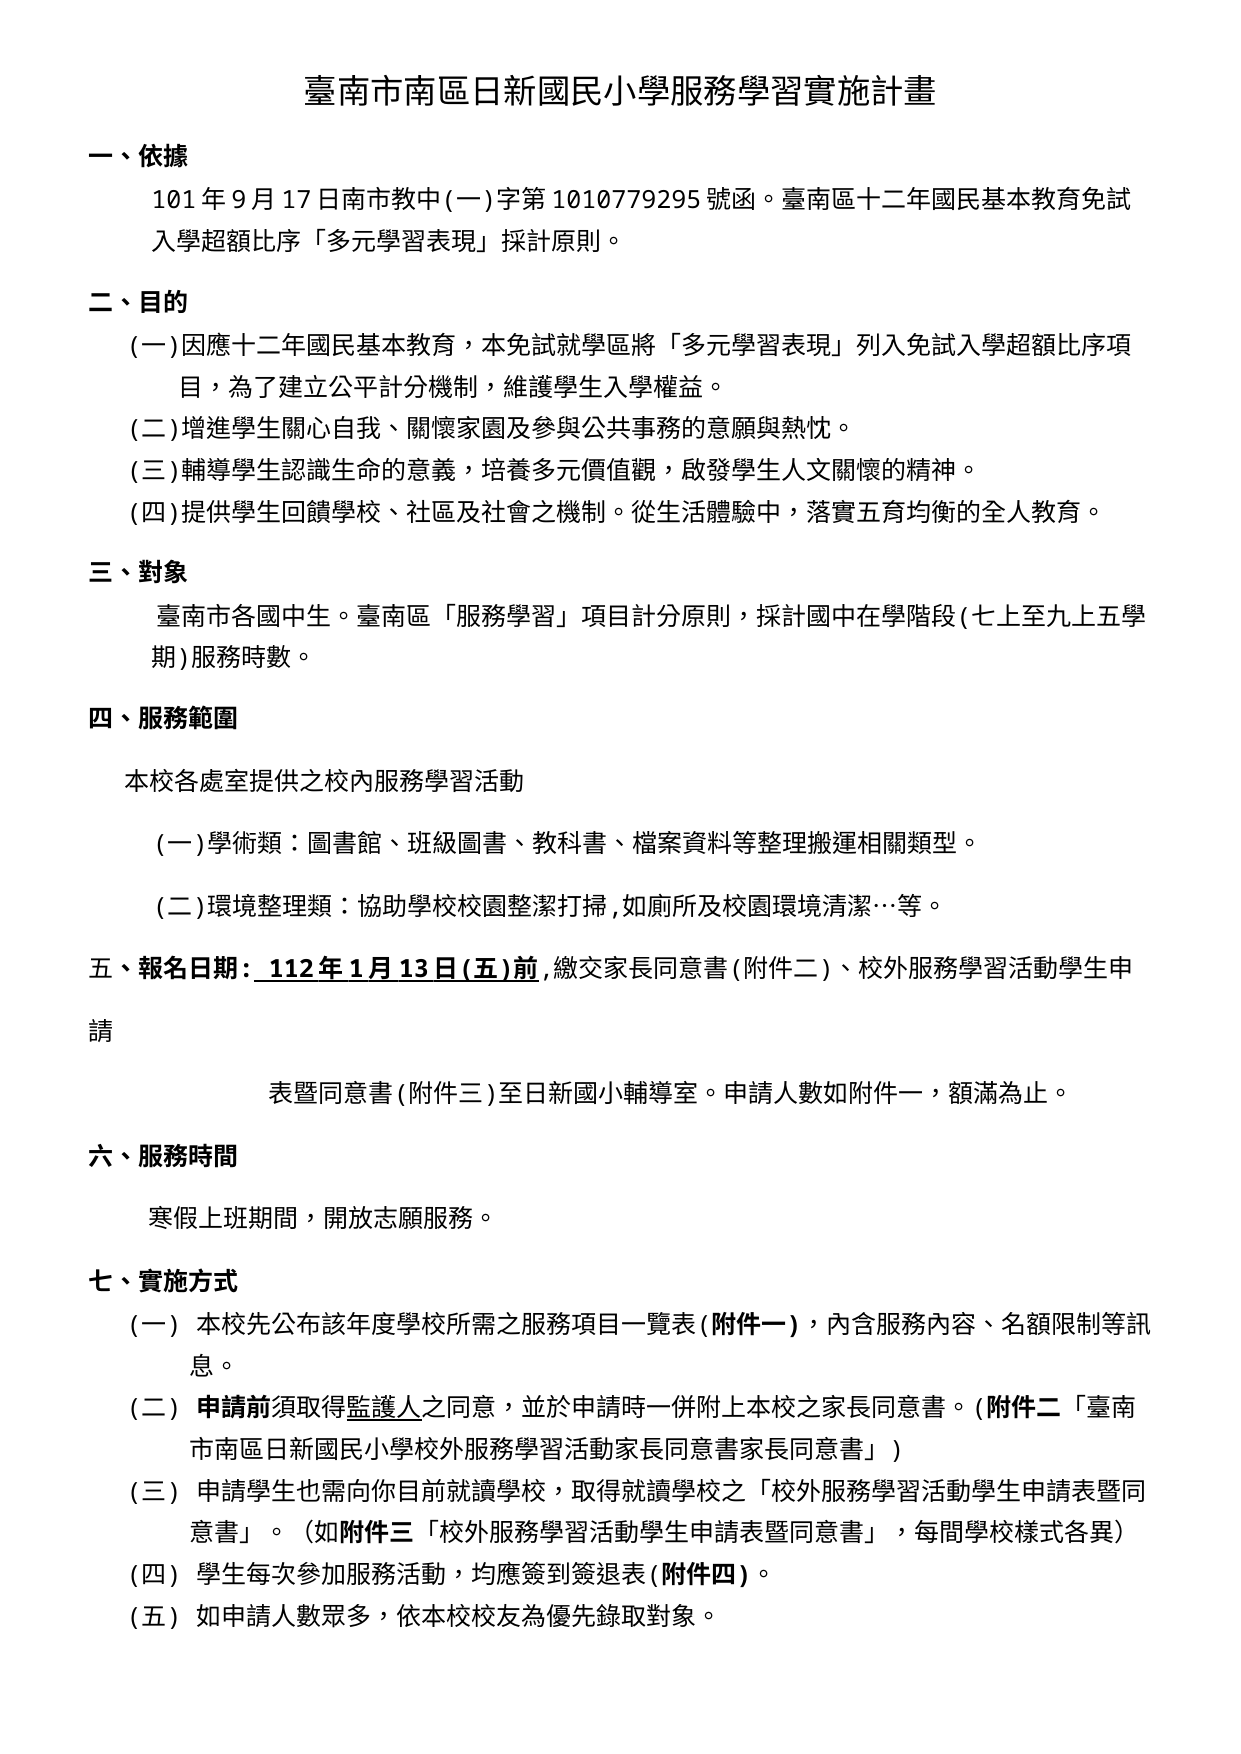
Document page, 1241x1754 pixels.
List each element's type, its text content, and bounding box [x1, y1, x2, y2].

text (三) 申請學生也需向你目前就讀學校，取得就讀學校之「校外服務學習活動學生申請表暨同意書」。（如附件三「校外服務學習活動學生申請表暨同意書」，每間學校樣式各異） [126, 1467, 1152, 1550]
text (四) 學生每次參加服務活動，均應簽到簽退表(附件四)。 [126, 1550, 1152, 1592]
text 本校各處室提供之校內服務學習活動 [89, 738, 1152, 800]
text (二) 申請前須取得監護人之同意，並於申請時一併附上本校之家長同意書。(附件二「臺南市南區日新國民小學校外服務學習活動家長同意書家長同意書」) [126, 1383, 1152, 1467]
text (一) 本校先公布該年度學校所需之服務項目一覽表(附件一)，內含服務內容、名額限制等訊息。 [126, 1300, 1152, 1383]
text (一)學術類：圖書館、班級圖書、教科書、檔案資料等整理搬運相關類型。 [153, 800, 1152, 863]
text 臺南市各國中生。臺南區「服務學習」項目計分原則，採計國中在學階段(七上至九上五學期)服務時數。 [126, 592, 1152, 675]
text 101年9月17日南市教中(一)字第1010779295號函。臺南區十二年國民基本教育免試入學超額比序「多元學習表現」採計原則。 [151, 175, 1152, 258]
text (五) 如申請人數眾多，依本校校友為優先錄取對象。 [126, 1592, 1152, 1633]
text 表暨同意書(附件三)至日新國小輔導室。申請人數如附件一，額滿為止。 [89, 1050, 1152, 1113]
text (二)環境整理類：協助學校校園整潔打掃,如廁所及校園環境清潔…等。 [153, 863, 1152, 925]
text (二)增進學生關心自我、關懷家園及參與公共事務的意願與熱忱。 [127, 404, 1152, 446]
text 六、服務時間 [89, 1113, 1152, 1175]
text (三)輔導學生認識生命的意義，培養多元價值觀，啟發學生人文關懷的精神。 [127, 446, 1152, 488]
text 七、實施方式 [89, 1238, 1152, 1300]
text 寒假上班期間，開放志願服務。 [89, 1175, 1152, 1238]
text 一、依據 [89, 113, 1152, 175]
text (四)提供學生回饋學校、社區及社會之機制。從生活體驗中，落實五育均衡的全人教育。 [126, 488, 1152, 529]
text 臺南市南區日新國民小學服務學習實施計畫 [89, 64, 1152, 113]
text 五、報名日期: 112年1月13日(五)前,繳交家長同意書(附件二)、校外服務學習活動學生申請 [89, 925, 1152, 1050]
text 四、服務範圍 [89, 675, 1152, 738]
text 三、對象 [89, 529, 1152, 592]
text (一)因應十二年國民基本教育，本免試就學區將「多元學習表現」列入免試入學超額比序項目，為了建立公平計分機制，維護學生入學權益。 [126, 321, 1152, 404]
text 二、目的 [89, 258, 1152, 321]
